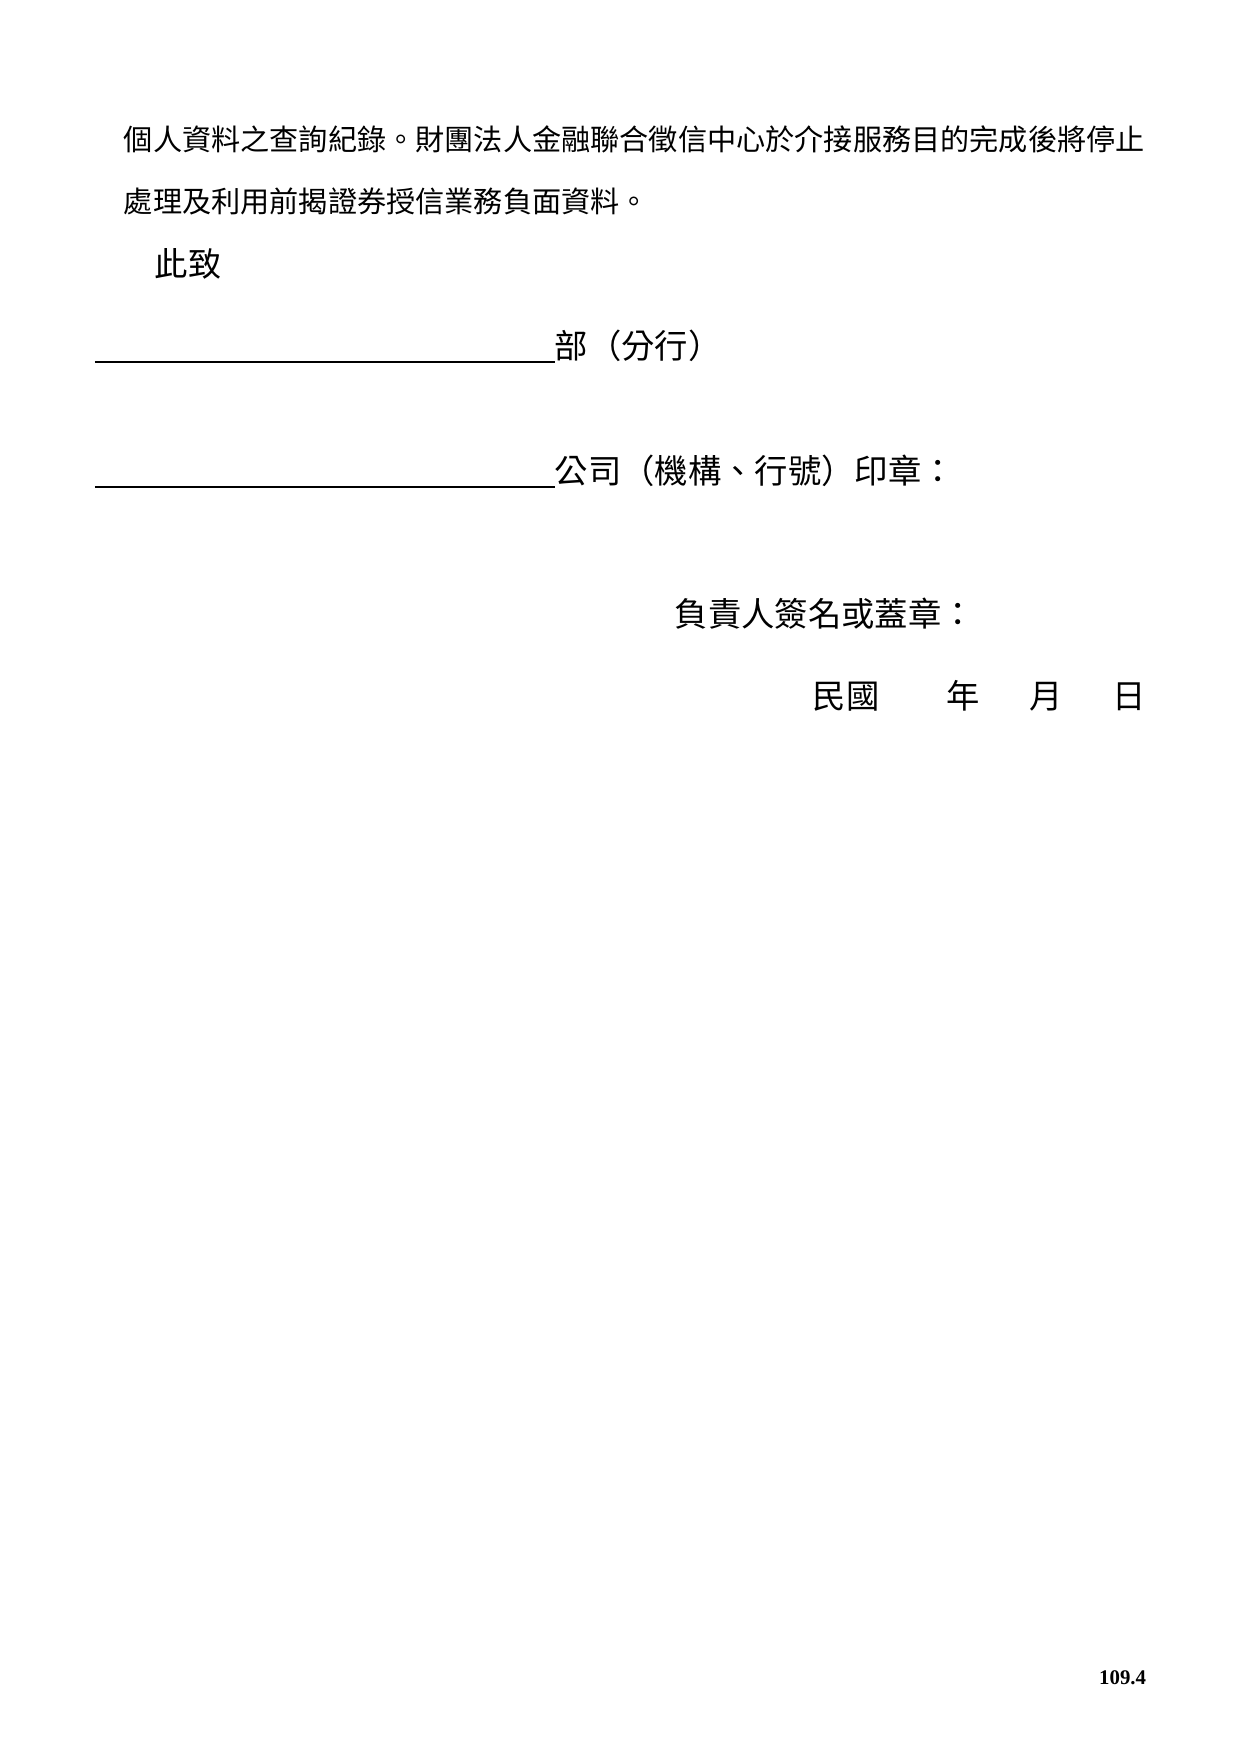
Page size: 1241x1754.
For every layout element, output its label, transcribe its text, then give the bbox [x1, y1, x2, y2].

text 此致 [94, 221, 1146, 283]
text 部（分行） [94, 302, 1146, 364]
text 個人資料之查詢紀錄。財團法人金融聯合徵信中心於介接服務目的完成後將停止處理及利用前揭證券授信業務負面資料。 [94, 96, 1146, 221]
text 民國 年 月 日 [94, 652, 1146, 714]
text 負責人簽名或蓋章： [94, 571, 1146, 633]
text 公司（機構、行號）印章： [94, 427, 1146, 489]
